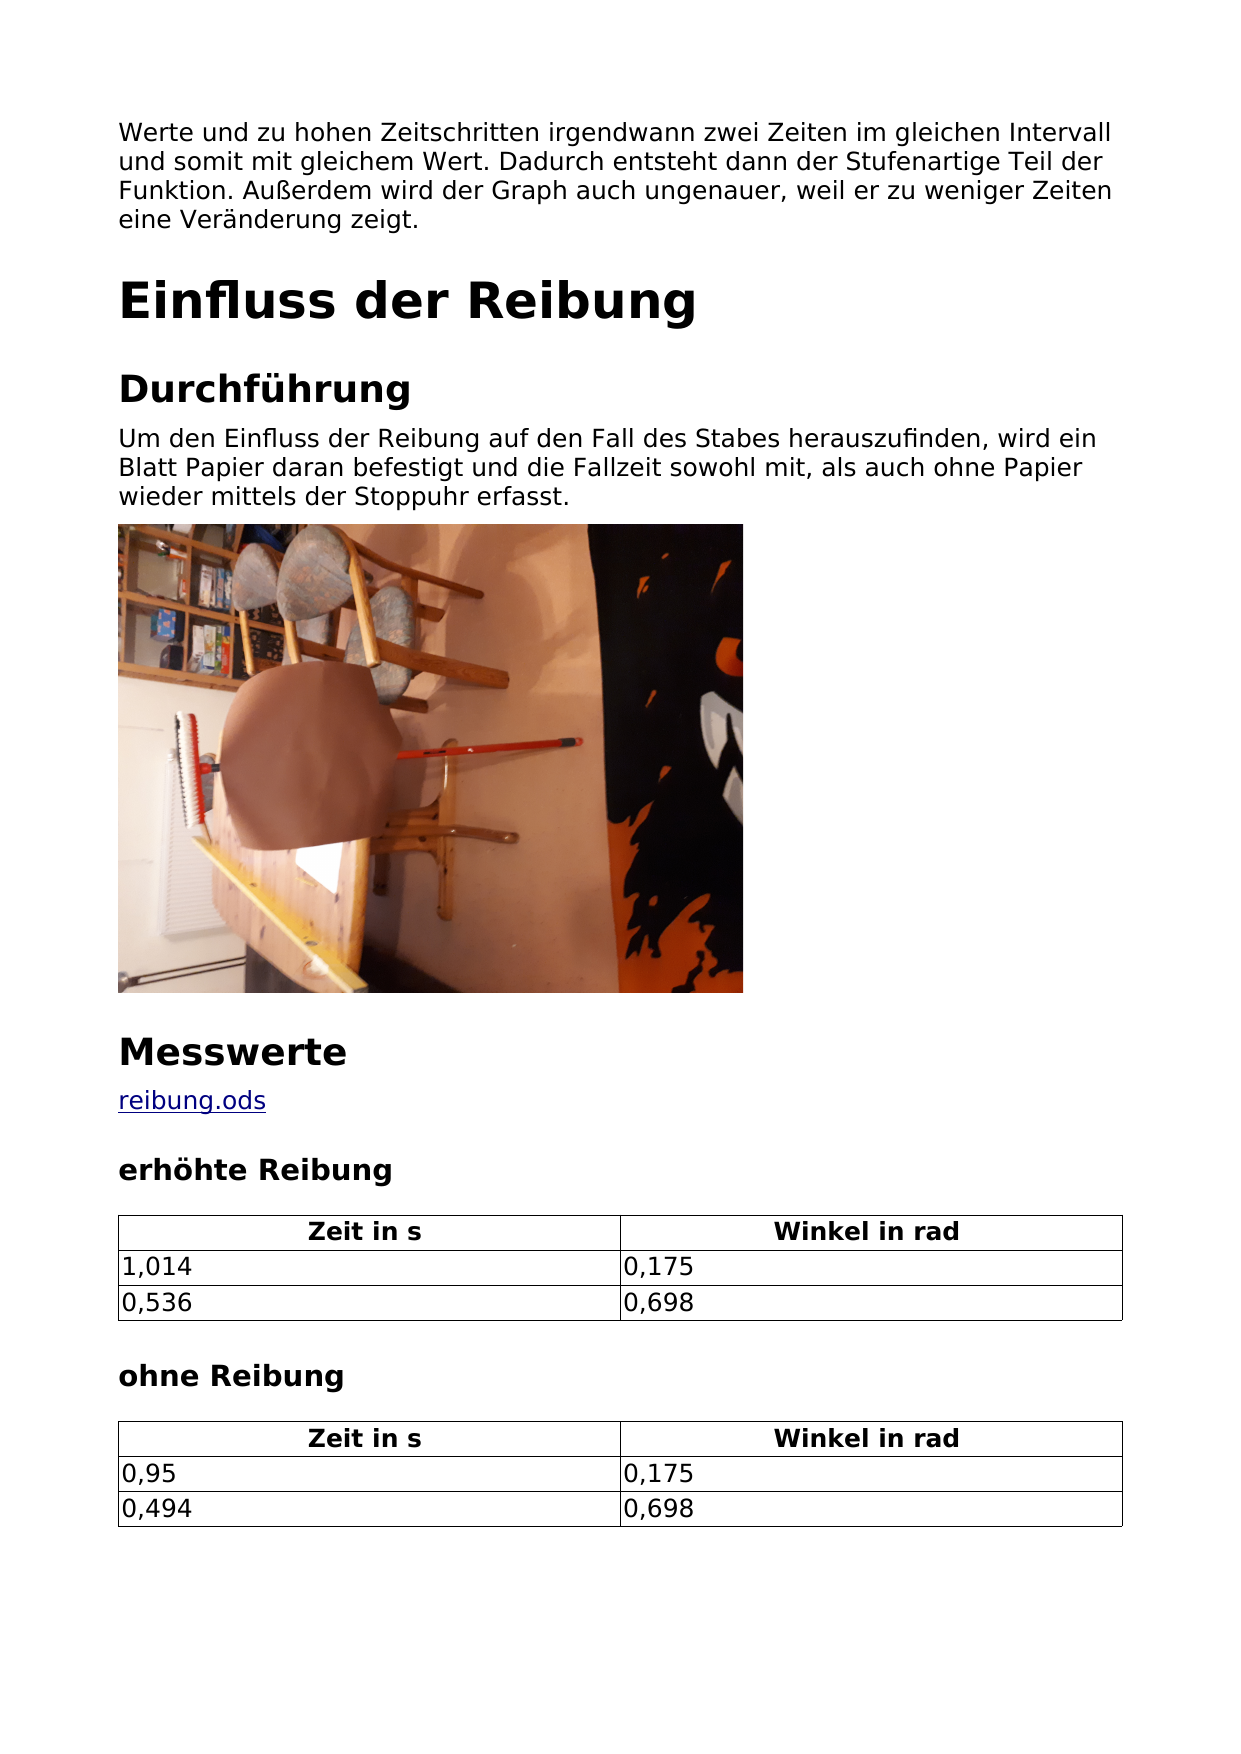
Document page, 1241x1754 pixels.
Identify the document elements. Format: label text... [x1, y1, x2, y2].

table_cell 0,698 [621, 1286, 1122, 1320]
table_cell 1,014 [119, 1251, 620, 1285]
picture [118, 524, 744, 993]
table_cell 0,494 [119, 1492, 620, 1526]
table_cell 0,536 [119, 1286, 620, 1320]
subtitle erhöhte Reibung [118, 1153, 1122, 1187]
subtitle ohne Reibung [118, 1360, 1122, 1394]
table_header Zeit in s [119, 1216, 620, 1249]
table_cell 0,698 [621, 1492, 1122, 1526]
table_cell 0,175 [621, 1457, 1122, 1491]
text reibung.ods [118, 1087, 1122, 1116]
table_header Winkel in rad [621, 1422, 1122, 1456]
table_header Winkel in rad [621, 1216, 1122, 1249]
table_cell 0,95 [119, 1457, 620, 1491]
subtitle Messwerte [118, 1030, 1122, 1074]
subtitle Durchführung [118, 368, 1122, 412]
text Um den Einfluss der Reibung auf den Fall des Stabes herauszufinden, wird ein Blatt Papier daran befestigt und die Fallzeit sowohl mit, als auch ohne Papier wieder mittels der Stoppuhr erfasst. [118, 424, 1122, 512]
subtitle Einfluss der Reibung [118, 272, 1122, 331]
table_header Zeit in s [119, 1422, 620, 1456]
table_cell 0,175 [621, 1251, 1122, 1285]
text Werte und zu hohen Zeitschritten irgendwann zwei Zeiten im gleichen Intervall und somit mit gleichem Wert. Dadurch entsteht dann der Stufenartige Teil der Funktion. Außerdem wird der Graph auch ungenauer, weil er zu weniger Zeiten eine Veränderung zeigt. [118, 118, 1122, 235]
